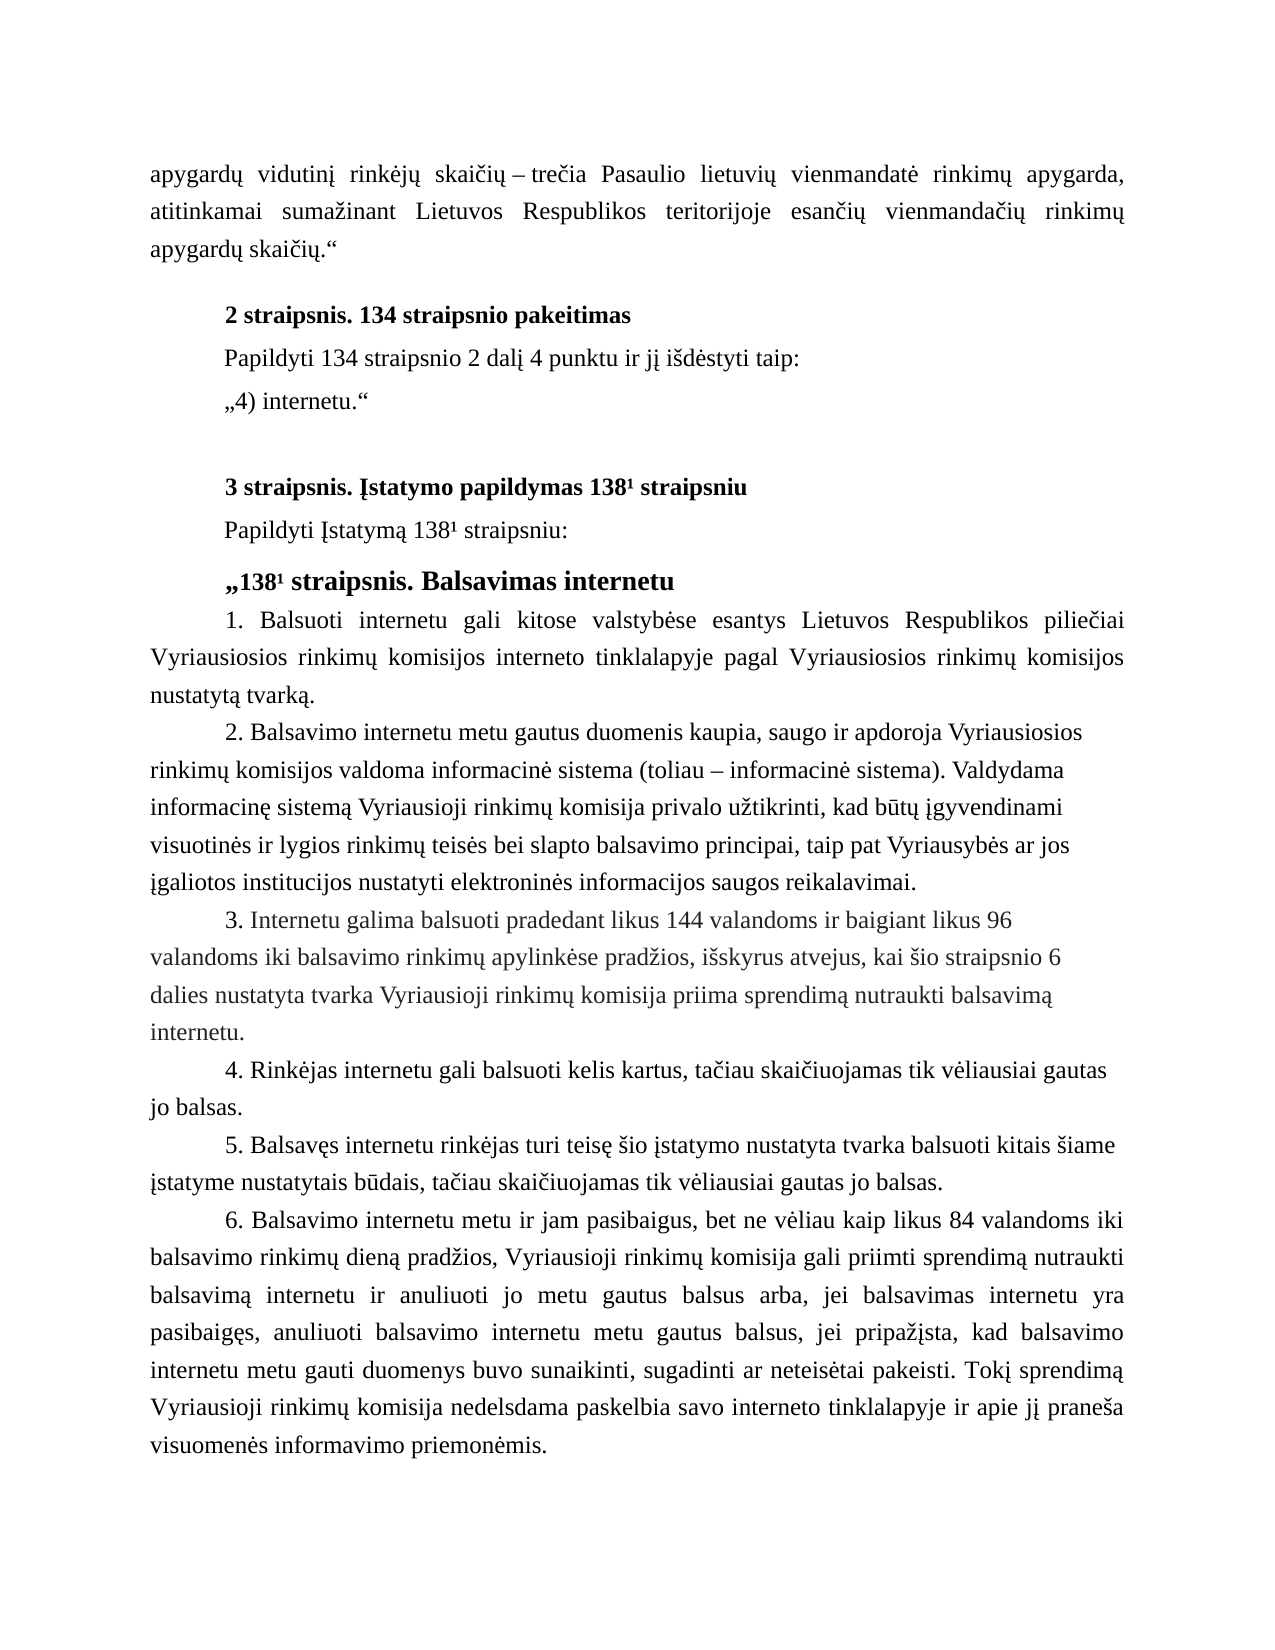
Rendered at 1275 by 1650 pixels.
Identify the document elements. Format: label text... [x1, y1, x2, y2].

text „138¹ straipsnis. Balsavimas internetu [150, 559, 1125, 596]
text apygardų vidutinį rinkėjų skaičių – trečia Pasaulio lietuvių vienmandatė rinkimų apygarda, atitinkamai sumažinant Lietuvos Respublikos teritorijoje esančių vienmandačių rinkimų apygardų skaičių.“ [150, 150, 1125, 262]
text 2 straipsnis. 134 straipsnio pakeitimas [150, 300, 1125, 329]
text 4. Rinkėjas internetu gali balsuoti kelis kartus, tačiau skaičiuojamas tik vėliausiai gautas jo balsas. [150, 1046, 1125, 1121]
text 3 straipsnis. Įstatymo papildymas 138¹ straipsniu [150, 472, 1125, 501]
text Papildyti Įstatymą 138¹ straipsniu: [156, 516, 1125, 544]
text 6. Balsavimo internetu metu ir jam pasibaigus, bet ne vėliau kaip likus 84 valandoms iki balsavimo rinkimų dieną pradžios, Vyriausioji rinkimų komisija gali priimti sprendimą nutraukti balsavimą internetu ir anuliuoti jo metu gautus balsus arba, jei balsavimas internetu yra pasibaigęs, anuliuoti balsavimo internetu metu gautus balsus, jei pripažįsta, kad balsavimo internetu metu gauti duomenys buvo sunaikinti, sugadinti ar neteisėtai pakeisti. Tokį sprendimą Vyriausioji rinkimų komisija nedelsdama paskelbia savo interneto tinklalapyje ir apie jį praneša visuomenės informavimo priemonėmis. [150, 1196, 1125, 1459]
text 3. Internetu galima balsuoti pradedant likus 144 valandoms ir baigiant likus 96 valandoms iki balsavimo rinkimų apylinkėse pradžios, išskyrus atvejus, kai šio straipsnio 6 dalies nustatyta tvarka Vyriausioji rinkimų komisija priima sprendimą nutraukti balsavimą internetu. [150, 896, 1125, 1046]
text 2. Balsavimo internetu metu gautus duomenis kaupia, saugo ir apdoroja Vyriausiosios rinkimų komisijos valdoma informacinė sistema (toliau – informacinė sistema). Valdydama informacinę sistemą Vyriausioji rinkimų komisija privalo užtikrinti, kad būtų įgyvendinami visuotinės ir lygios rinkimų teisės bei slapto balsavimo principai, taip pat Vyriausybės ar jos įgaliotos institucijos nustatyti elektroninės informacijos saugos reikalavimai. [150, 709, 1125, 896]
text 5. Balsavęs internetu rinkėjas turi teisę šio įstatymo nustatyta tvarka balsuoti kitais šiame įstatyme nustatytais būdais, tačiau skaičiuojamas tik vėliausiai gautas jo balsas. [150, 1121, 1125, 1196]
text 1. Balsuoti internetu gali kitose valstybėse esantys Lietuvos Respublikos piliečiai Vyriausiosios rinkimų komisijos interneto tinklalapyje pagal Vyriausiosios rinkimų komisijos nustatytą tvarką. [150, 596, 1125, 709]
text „4) internetu.“ [156, 386, 1125, 415]
text Papildyti 134 straipsnio 2 dalį 4 punktu ir jį išdėstyti taip: [156, 343, 1125, 372]
